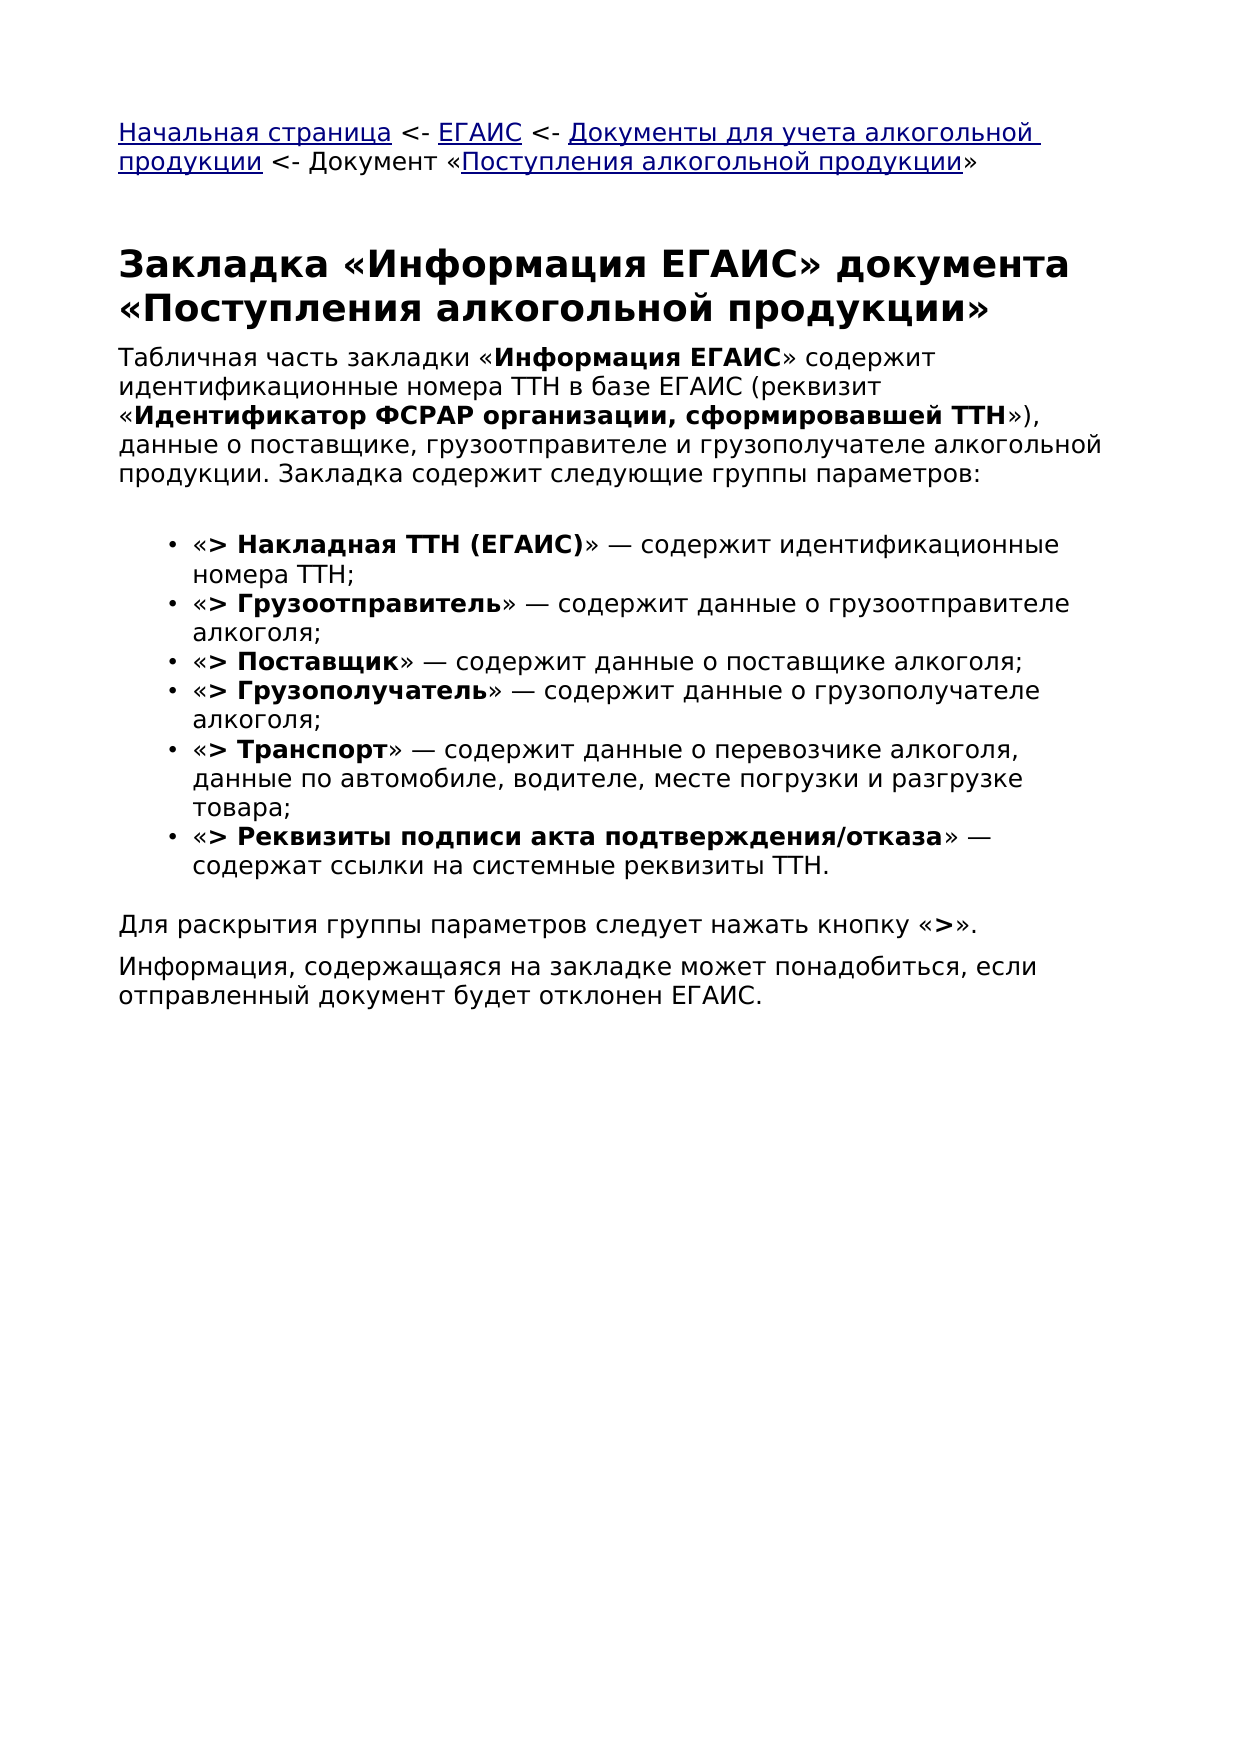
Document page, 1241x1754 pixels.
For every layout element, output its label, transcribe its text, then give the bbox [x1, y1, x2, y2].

list «> Грузоотправитель» — содержит данные о грузоотправителе алкоголя; [177, 589, 1122, 647]
list «> Транспорт» — содержит данные о перевозчике алкоголя, данные по автомобиле, водителе, месте погрузки и разгрузке товара; [177, 735, 1122, 822]
list «> Накладная ТТН (ЕГАИС)» — содержит идентификационные номера ТТН; [177, 531, 1122, 589]
list «> Реквизиты подписи акта подтверждения/отказа» — содержат ссылки на системные реквизиты ТТН. [177, 822, 1122, 881]
text Для раскрытия группы параметров следует нажать кнопку «>». [118, 910, 1122, 939]
text Информация, содержащаяся на закладке может понадобиться, если отправленный документ будет отклонен ЕГАИС. [118, 952, 1122, 1010]
subtitle Закладка «Информация ЕГАИС» документа «Поступления алкогольной продукции» [118, 243, 1122, 330]
text Начальная страница <- ЕГАИС <- Документы для учета алкогольной продукции <- Документ «Поступления алкогольной продукции» [118, 118, 1122, 206]
list «> Поставщик» — содержит данные о поставщике алкоголя; [177, 647, 1122, 677]
list «> Грузополучатель» — содержит данные о грузополучателе алкоголя; [177, 677, 1122, 735]
text Табличная часть закладки «Информация ЕГАИС» содержит идентификационные номера ТТН в базе ЕГАИС (реквизит «Идентификатор ФСРАР организации, сформировавшей ТТН»), данные о поставщике, грузоотправителе и грузополучателе алкогольной продукции. Закладка содержит следующие группы параметров: [118, 343, 1122, 489]
